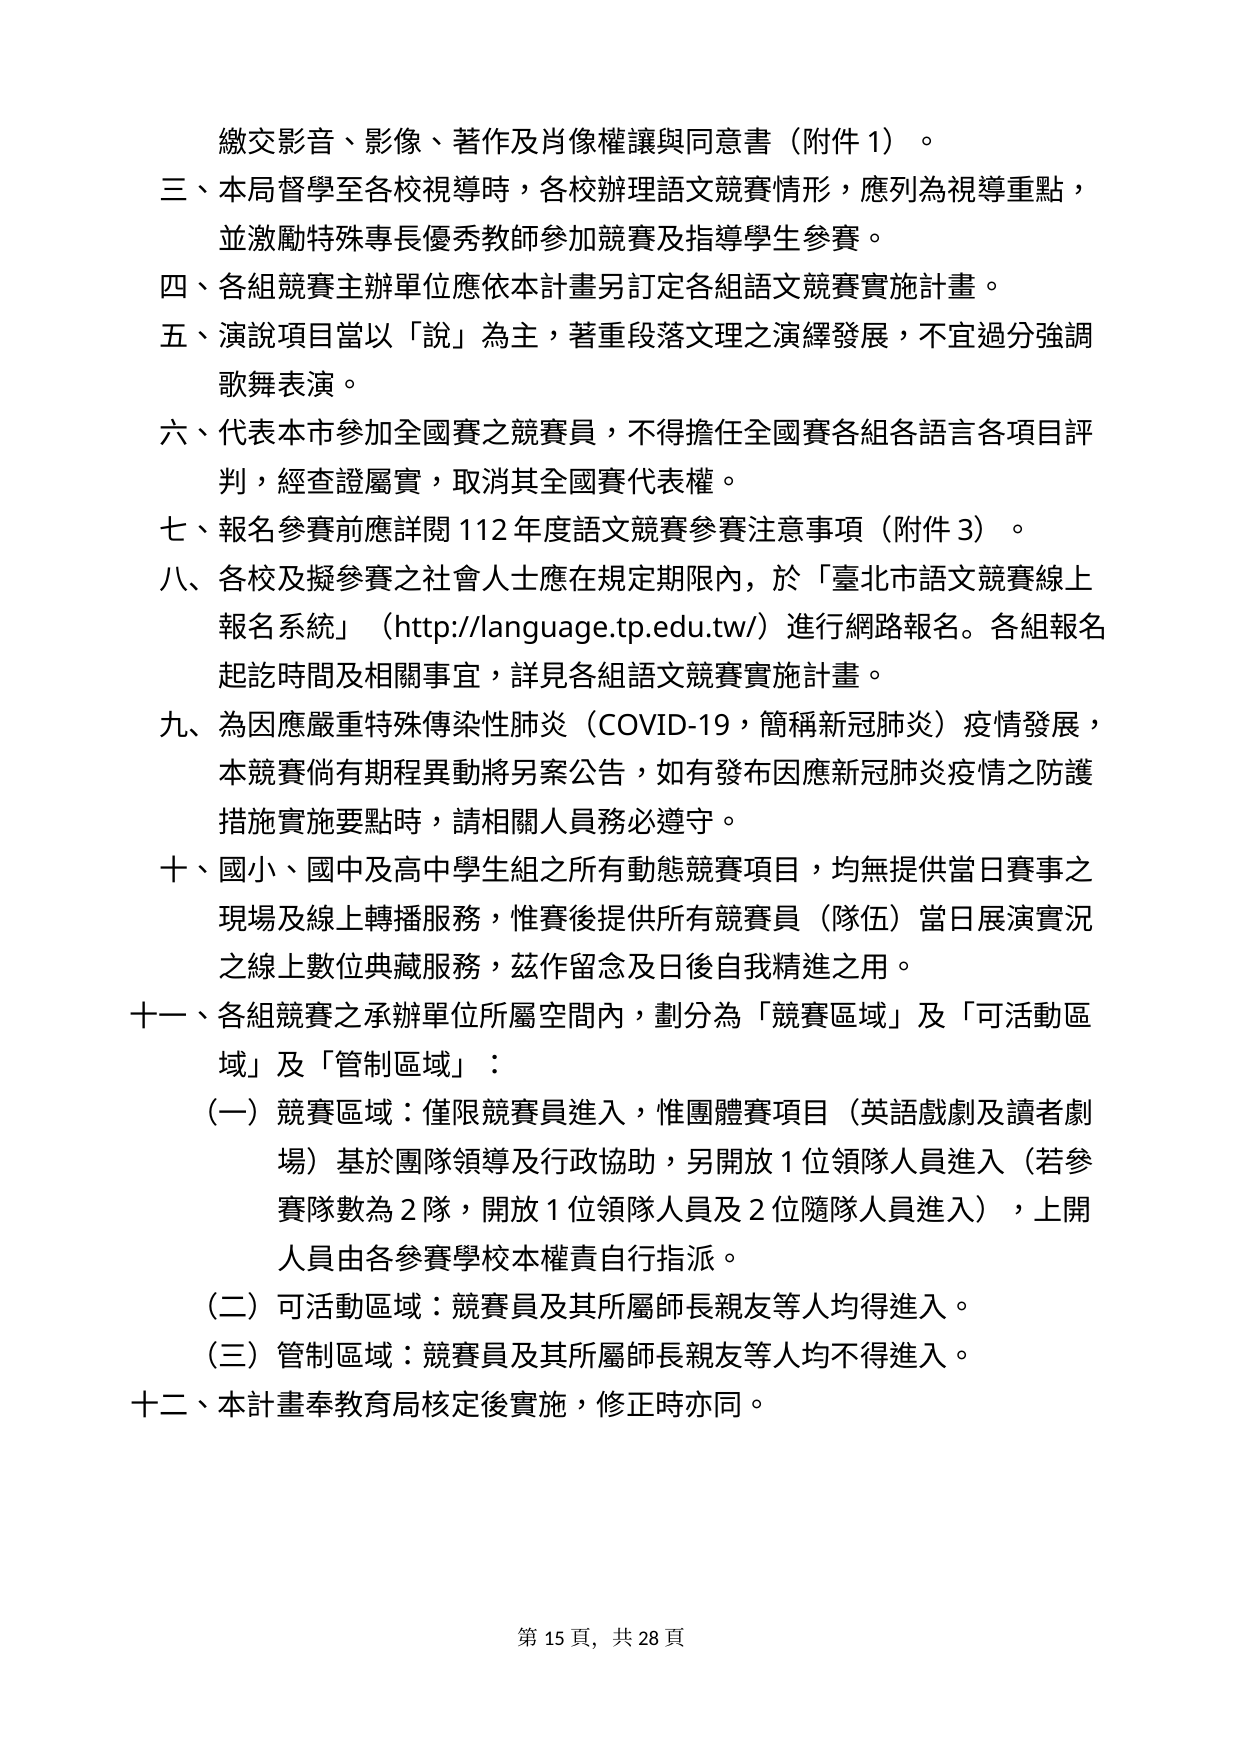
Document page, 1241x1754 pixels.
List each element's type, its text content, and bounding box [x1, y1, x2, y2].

list 為因應嚴重特殊傳染性肺炎（COVID-19，簡稱新冠肺炎）疫情發展，本競賽倘有期程異動將另案公告，如有發布因應新冠肺炎疫情之防護措施實施要點時，請相關人員務必遵守。 [159, 701, 1110, 841]
text （二）可活動區域：競賽員及其所屬師長親友等人均得進入。 [189, 1284, 1110, 1326]
list 本局督學至各校視導時，各校辦理語文競賽情形，應列為視導重點，並激勵特殊專長優秀教師參加競賽及指導學生參賽。 [159, 167, 1110, 258]
text 十一、各組競賽之承辦單位所屬空間內，劃分為「競賽區域」及「可活動區域」及「管制區域」： [129, 992, 1110, 1083]
list 演說項目當以「說」為主，著重段落文理之演繹發展，不宜過分強調歌舞表演。 [159, 312, 1110, 403]
list 代表本市參加全國賽之競賽員，不得擔任全國賽各組各語言各項目評判，經查證屬實，取消其全國賽代表權。 [159, 409, 1110, 500]
list 繳交影音、影像、著作及肖像權讓與同意書（附件1）。 [159, 118, 1110, 161]
list 國小、國中及高中學生組之所有動態競賽項目，均無提供當日賽事之現場及線上轉播服務，惟賽後提供所有競賽員（隊伍）當日展演實況之線上數位典藏服務，茲作留念及日後自我精進之用。 [159, 847, 1110, 986]
list 各組競賽主辦單位應依本計畫另訂定各組語文競賽實施計畫。 [159, 264, 1110, 306]
text （三）管制區域：競賽員及其所屬師長親友等人均不得進入。 [189, 1332, 1110, 1375]
text 十二、本計畫奉教育局核定後實施，修正時亦同。 [130, 1381, 1110, 1423]
text （一）競賽區域：僅限競賽員進入，惟團體賽項目（英語戲劇及讀者劇場）基於團隊領導及行政協助，另開放1位領隊人員進入（若參賽隊數為2隊，開放1位領隊人員及2位隨隊人員進入），上開人員由各參賽學校本權責自行指派。 [189, 1089, 1110, 1278]
list 各校及擬參賽之社會人士應在規定期限內，於「臺北市語文競賽線上報名系統」（http://language.tp.edu.tw/）進行網路報名。各組報名起訖時間及相關事宜，詳見各組語文競賽實施計畫。 [159, 555, 1110, 695]
list 報名參賽前應詳閱112年度語文競賽參賽注意事項（附件3）。 [159, 507, 1110, 549]
